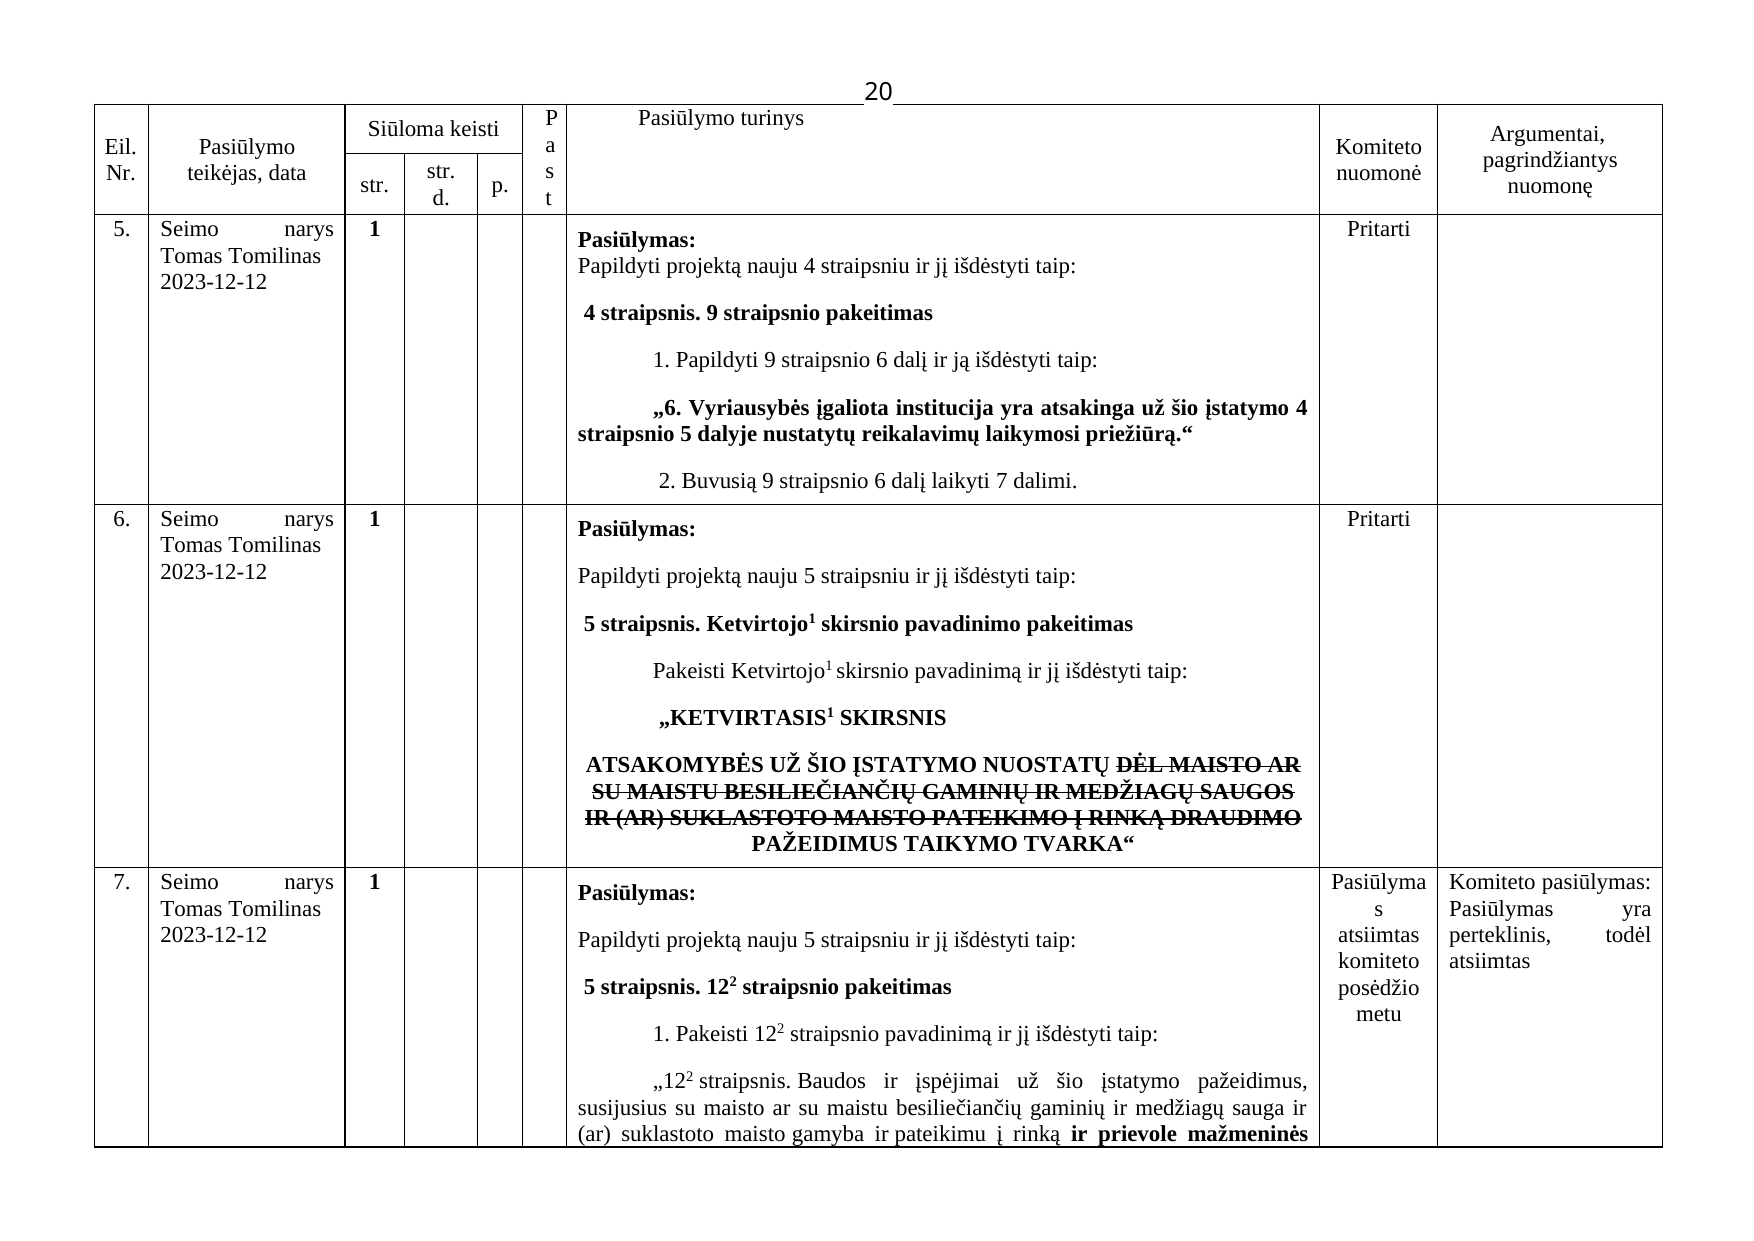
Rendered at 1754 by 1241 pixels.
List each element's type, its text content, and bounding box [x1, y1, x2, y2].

table_cell [405, 868, 477, 1146]
table_cell Pritarti [1320, 215, 1437, 504]
table_cell [523, 505, 566, 867]
table_header Argumentai, pagrindžiantys nuomonę [1438, 105, 1662, 214]
table_cell Seimo narys Tomas Tomilinas 2023-12-12 [149, 215, 344, 504]
table_cell [405, 505, 477, 867]
table_cell Seimo narys Tomas Tomilinas 2023-12-12 [149, 868, 344, 1146]
table_cell [1438, 215, 1662, 504]
table_cell Pasiūlymas atsiimtas komiteto posėdžio metu [1320, 868, 1437, 1146]
table_cell Pritarti [1320, 505, 1437, 867]
table_header Pastabos [523, 105, 566, 214]
table_cell Pasiūlymas: Papildyti projektą nauju 4 straipsniu ir jį išdėstyti taip: 4 straipsnis. 9 straipsnio pakeitimas 1. Papildyti 9 straipsnio 6 dalį ir ją išdėstyti taip: „6. Vyriausybės įgaliota institucija yra atsakinga už šio įstatymo 4 straipsnio 5 dalyje nustatytų reikalavimų laikymosi priežiūrą.“ 2. Buvusią 9 straipsnio 6 dalį laikyti 7 dalimi. [567, 215, 1319, 504]
table_cell 1 [346, 505, 404, 867]
table_cell str. [346, 154, 404, 214]
table_cell p. [478, 154, 522, 214]
table_cell Pasiūlymas: Papildyti projektą nauju 5 straipsniu ir jį išdėstyti taip: 5 straipsnis. 122 straipsnio pakeitimas 1. Pakeisti 122 straipsnio pavadinimą ir jį išdėstyti taip: „122 straipsnis. Baudos ir įspėjimai už šio įstatymo pažeidimus, susijusius su maisto ar su maistu besiliečiančių gaminių ir medžiagų sauga ir (ar) suklastoto maisto gamyba ir pateikimu į rinką ir prievole mažmeninės [567, 868, 1319, 1146]
table_header Komiteto nuomonė [1320, 105, 1437, 214]
table_cell Pasiūlymas: Papildyti projektą nauju 5 straipsniu ir jį išdėstyti taip: 5 straipsnis. Ketvirtojo1 skirsnio pavadinimo pakeitimas Pakeisti Ketvirtojo1 skirsnio pavadinimą ir jį išdėstyti taip: „KETVIRTASIS1 SKIRSNIS ATSAKOMYBĖS UŽ ŠIO ĮSTATYMO NUOSTATŲ DĖL MAISTO AR SU MAISTU BESILIEČIANČIŲ GAMINIŲ IR MEDŽIAGŲ SAUGOS IR (AR) SUKLASTOTO MAISTO PATEIKIMO Į RINKĄ DRAUDIMO PAŽEIDIMUS TAIKYMO TVARKA“ [567, 505, 1319, 867]
table_cell [478, 868, 522, 1146]
table_cell 1 [346, 868, 404, 1146]
table_header Pasiūlymo turinys [567, 105, 1319, 214]
table_cell 7. [95, 868, 148, 1146]
table_cell [478, 505, 522, 867]
table_header Pasiūlymo teikėjas, data [149, 105, 344, 214]
table_cell [523, 868, 566, 1146]
table_cell 6. [95, 505, 148, 867]
table_cell [478, 215, 522, 504]
table_cell Komiteto pasiūlymas: Pasiūlymas yra perteklinis, todėl atsiimtas [1438, 868, 1662, 1146]
table_cell 1 [346, 215, 404, 504]
table_header Siūloma keisti [346, 105, 522, 153]
table_header Eil. Nr. [95, 105, 148, 214]
table_cell [1438, 505, 1662, 867]
table_cell 5. [95, 215, 148, 504]
table_cell [405, 215, 477, 504]
table_cell str. d. [405, 154, 477, 214]
table_cell Seimo narys Tomas Tomilinas 2023-12-12 [149, 505, 344, 867]
table_cell [523, 215, 566, 504]
